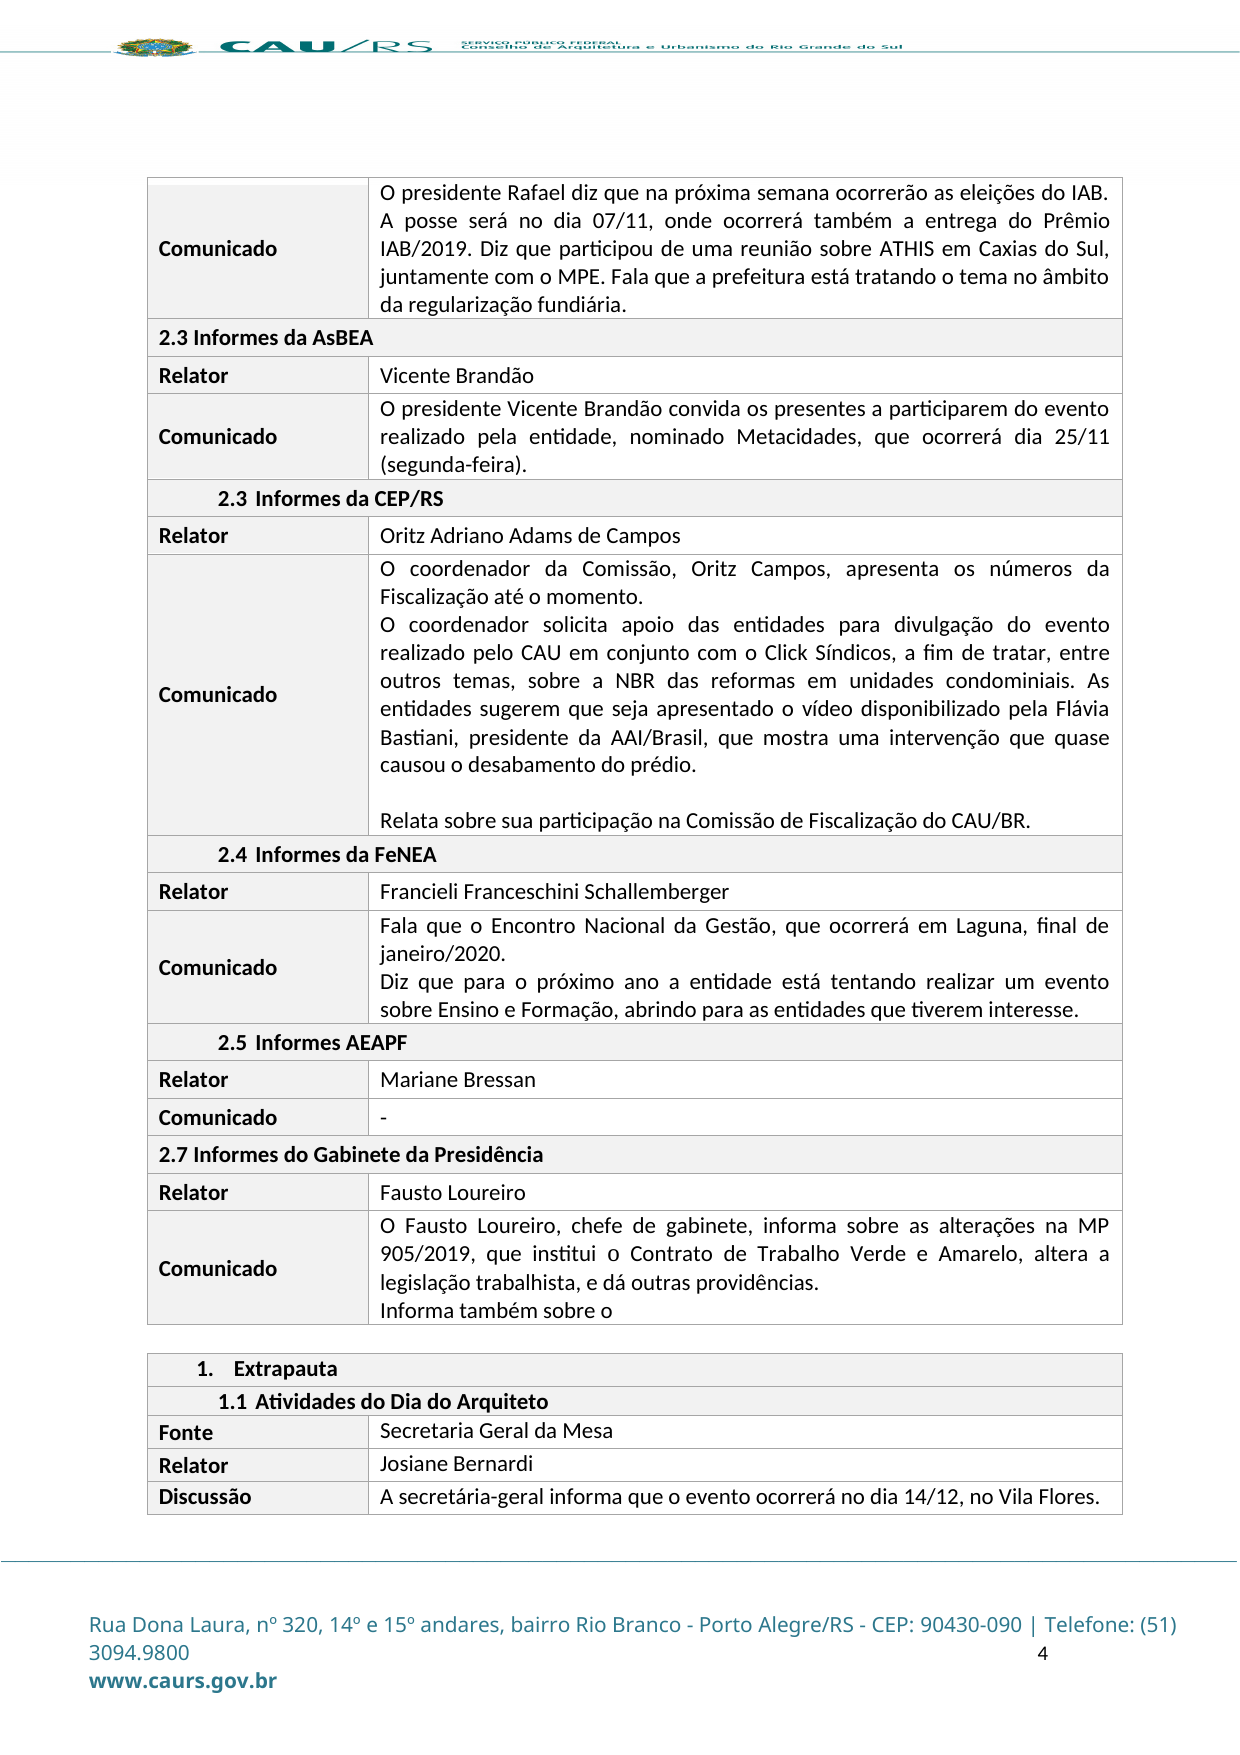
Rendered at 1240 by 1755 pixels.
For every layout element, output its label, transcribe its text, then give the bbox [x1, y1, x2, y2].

table_cell Comunicado [148, 1099, 368, 1135]
table_cell O presidente Rafael diz que na próxima semana ocorrerão as eleições do IAB. A posse será no dia 07/11, onde ocorrerá também a entrega do Prêmio IAB/2019. Diz que participou de uma reunião sobre ATHIS em Caxias do Sul, juntamente com o MPE. Fala que a prefeitura está tratando o tema no âmbito da regularização fundiária. [369, 185, 1122, 318]
table_cell Informes AEAPF [148, 1024, 1122, 1060]
table_cell Relator [148, 357, 368, 393]
table_cell Atividades do Dia do Arquiteto [148, 1387, 1122, 1415]
table_cell Oritz Adriano Adams de Campos [369, 517, 1122, 553]
table_cell Vicente Brandão [369, 357, 1122, 393]
table_cell Mariane Bressan [369, 1061, 1122, 1098]
table_cell Francieli Franceschini Schallemberger [369, 873, 1122, 910]
table_cell Comunicado [148, 1211, 368, 1324]
table_cell O Fausto Loureiro, chefe de gabinete, informa sobre as alterações na MP 905/2019, que institui o Contrato de Trabalho Verde e Amarelo, altera a legislação trabalhista, e dá outras providências. Informa também sobre o [369, 1211, 1122, 1324]
table_cell Comunicado [148, 555, 368, 835]
table_cell - [369, 1099, 1122, 1135]
table_cell Fonte [148, 1416, 368, 1448]
table_cell Relator [148, 1061, 368, 1098]
table_cell Comunicado [148, 911, 368, 1023]
table_cell O presidente Vicente Brandão convida os presentes a participarem do evento realizado pela entidade, nominado Metacidades, que ocorrerá dia 25/11 (segunda-feira). [369, 394, 1122, 478]
table_cell Fausto Loureiro [369, 1174, 1122, 1210]
table_header Extrapauta [148, 1354, 1122, 1386]
table_cell Relator [148, 517, 368, 553]
table_cell Fala que o Encontro Nacional da Gestão, que ocorrerá em Laguna, final de janeiro/2020. Diz que para o próximo ano a entidade está tentando realizar um evento sobre Ensino e Formação, abrindo para as entidades que tiverem interesse. [369, 911, 1122, 1023]
table_cell Josiane Bernardi [369, 1449, 1122, 1481]
table_cell O coordenador da Comissão, Oritz Campos, apresenta os números da Fiscalização até o momento. O coordenador solicita apoio das entidades para divulgação do evento realizado pelo CAU em conjunto com o Click Síndicos, a fim de tratar, entre outros temas, sobre a NBR das reformas em unidades condominiais. As entidades sugerem que seja apresentado o vídeo disponibilizado pela Flávia Bastiani, presidente da AAI/Brasil, que mostra uma intervenção que quase causou o desabamento do prédio. Relata sobre sua participação na Comissão de Fiscalização do CAU/BR. [369, 555, 1122, 835]
table_cell Comunicado [148, 185, 368, 318]
table_cell A secretária-geral informa que o evento ocorrerá no dia 14/12, no Vila Flores. [369, 1482, 1122, 1514]
table_cell Informes da CEP/RS [148, 480, 1122, 516]
table_cell Comunicado [148, 394, 368, 478]
table_cell Relator [148, 873, 368, 910]
table_cell 2.7 Informes do Gabinete da Presidência [148, 1136, 1122, 1173]
table_cell Discussão [148, 1482, 368, 1514]
table_cell Relator [148, 1174, 368, 1210]
table_cell Relator [148, 1449, 368, 1481]
table_cell Informes da FeNEA [148, 836, 1122, 872]
table_cell Secretaria Geral da Mesa [369, 1416, 1122, 1448]
table_cell 2.3 Informes da AsBEA [148, 319, 1122, 356]
